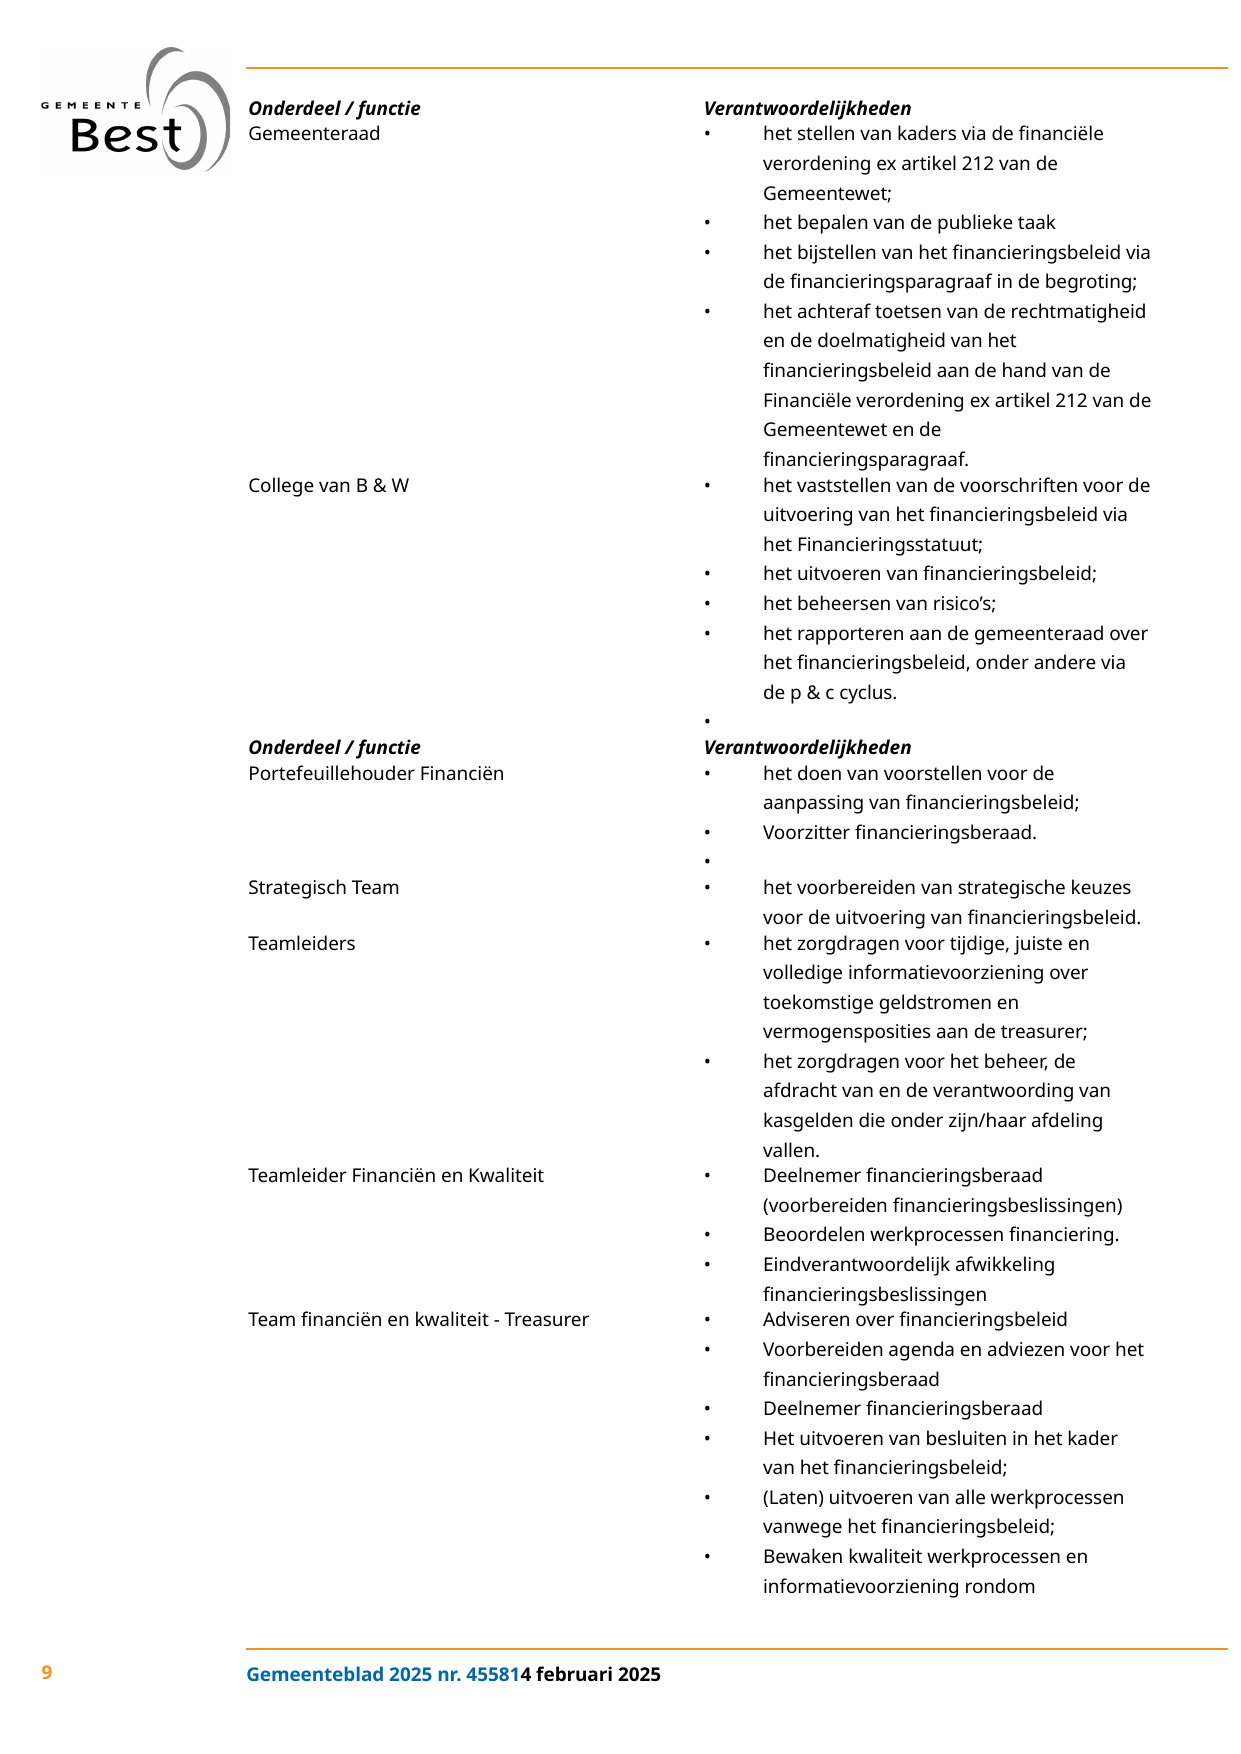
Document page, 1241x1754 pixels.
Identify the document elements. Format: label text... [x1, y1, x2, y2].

table_cell College van B & W [248, 472, 704, 734]
table_cell Teamleiders [248, 930, 704, 1162]
table_header Verantwoordelijkheden [704, 95, 1152, 121]
table_cell Strategisch Team [248, 874, 704, 930]
table_cell Portefeuillehouder Financiën [248, 760, 704, 874]
table_cell het zorgdragen voor tijdige, juiste en volledige informatievoorziening over toekomstige geldstromen en vermogensposities aan de treasurer; het zorgdragen voor het beheer, de afdracht van en de verantwoording van kasgelden die onder zijn/haar afdeling vallen. [704, 930, 1152, 1162]
table_header Onderdeel / functie [248, 95, 704, 121]
table_cell Teamleider Financiën en Kwaliteit [248, 1163, 704, 1307]
table_cell het voorbereiden van strategische keuzes voor de uitvoering van financieringsbeleid. [704, 874, 1152, 930]
table_cell Verantwoordelijkheden [704, 734, 1152, 760]
table_cell Gemeenteraad [248, 121, 704, 472]
table_cell het doen van voorstellen voor de aanpassing van financieringsbeleid; Voorzitter financieringsberaad. [704, 760, 1152, 874]
table_cell het vaststellen van de voorschriften voor de uitvoering van het financieringsbeleid via het Financieringsstatuut; het uitvoeren van financieringsbeleid; het beheersen van risico’s; het rapporteren aan de gemeenteraad over het financieringsbeleid, onder andere via de p & c cyclus. [704, 472, 1152, 734]
table_cell Adviseren over financieringsbeleid Voorbereiden agenda en adviezen voor het financieringsberaad Deelnemer financieringsberaad Het uitvoeren van besluiten in het kader van het financieringsbeleid; (Laten) uitvoeren van alle werkprocessen vanwege het financieringsbeleid; Bewaken kwaliteit werkprocessen en informatievoorziening rondom [704, 1307, 1152, 1598]
table_cell Onderdeel / functie [248, 734, 704, 760]
table_cell het stellen van kaders via de financiële verordening ex artikel 212 van de Gemeentewet; het bepalen van de publieke taak het bijstellen van het financieringsbeleid via de financieringsparagraaf in de begroting; het achteraf toetsen van de rechtmatigheid en de doelmatigheid van het financieringsbeleid aan de hand van de Financiële verordening ex artikel 212 van de Gemeentewet en de financieringsparagraaf. [704, 121, 1152, 472]
table_cell Team financiën en kwaliteit - Treasurer [248, 1307, 704, 1598]
table_cell Deelnemer financieringsberaad (voorbereiden financieringsbeslissingen) Beoordelen werkprocessen financiering. Eindverantwoordelijk afwikkeling financieringsbeslissingen [704, 1163, 1152, 1307]
picture [41, 47, 231, 172]
